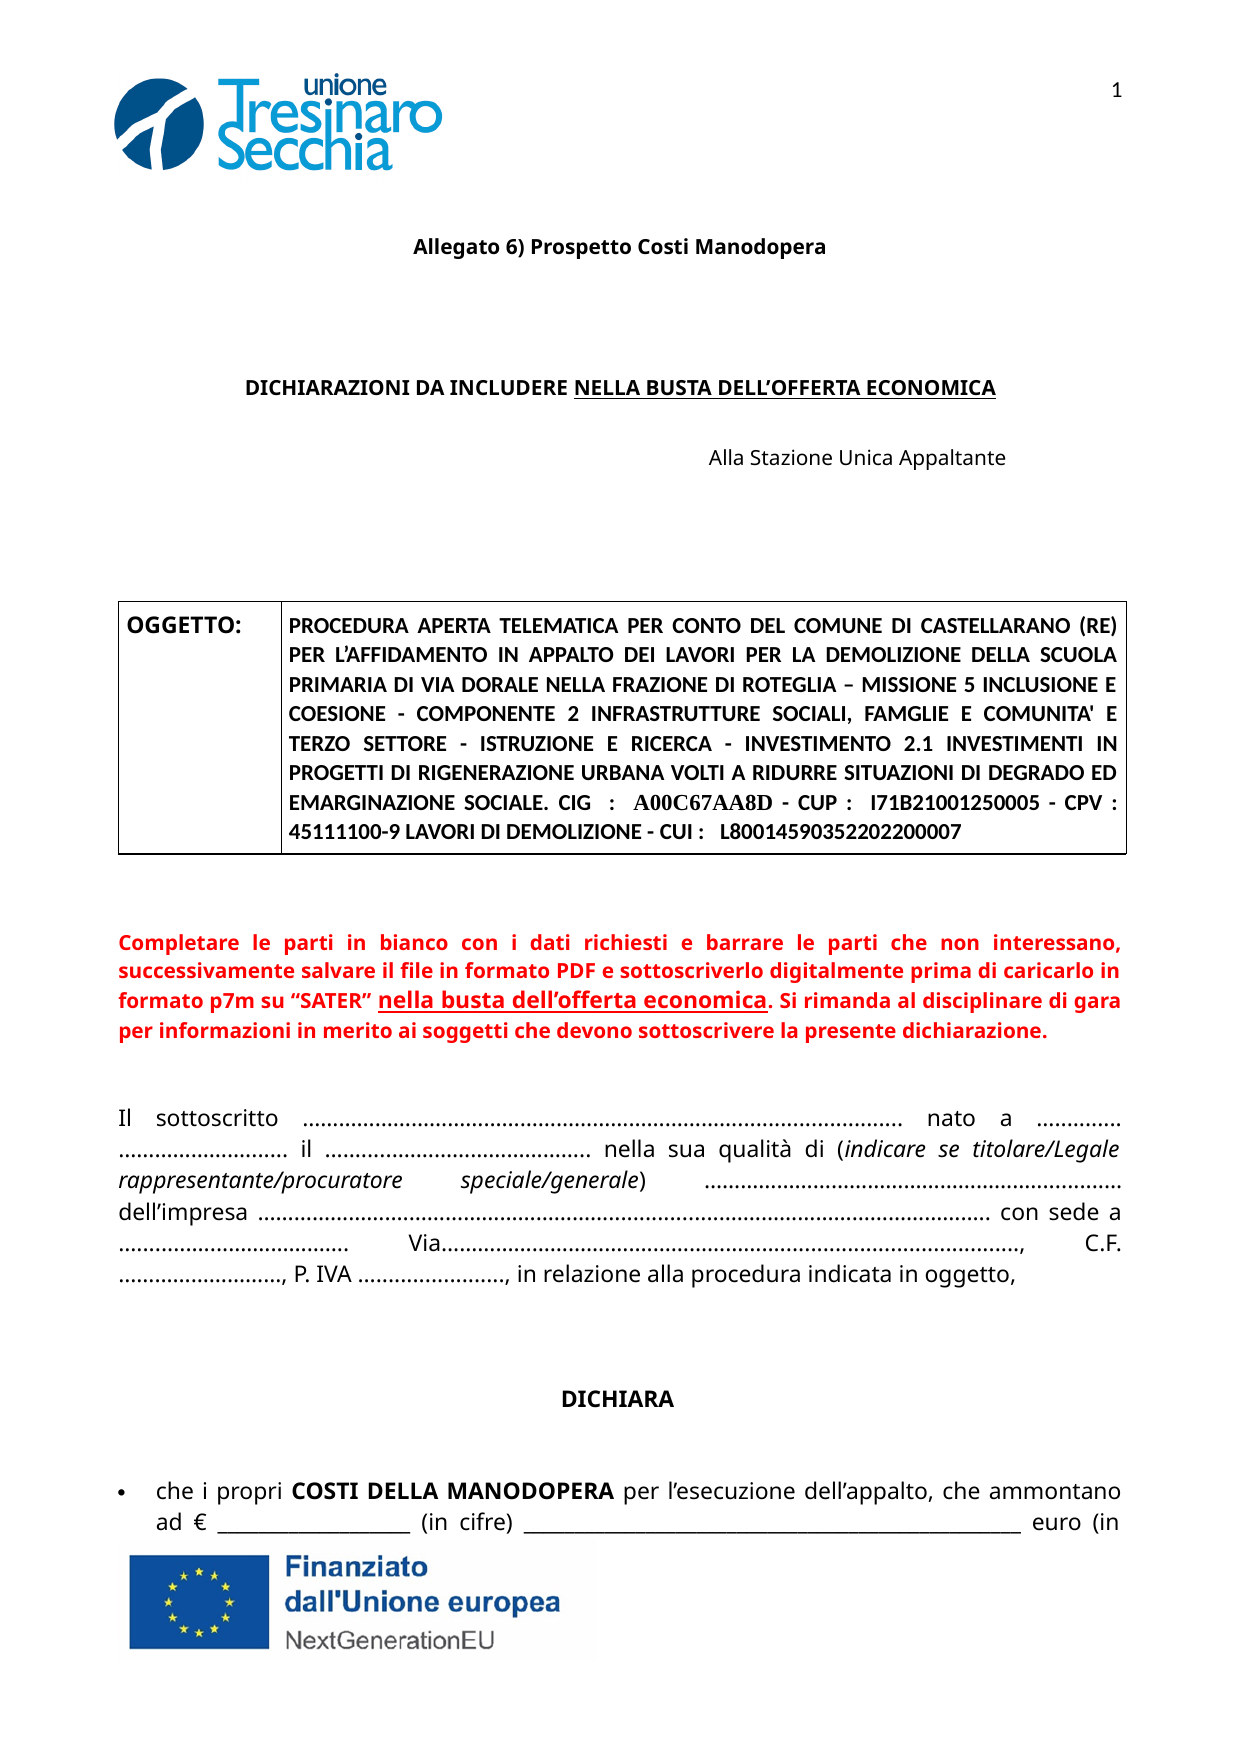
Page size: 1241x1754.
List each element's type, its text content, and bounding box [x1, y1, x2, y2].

text Allegato 6) Prospetto Costi Manodopera [118, 232, 1122, 261]
text Import [0, 1071, 1122, 1102]
text DICHIARA [487, 1383, 1122, 1414]
text Completare le parti in bianco con i dati richiesti e barrare le parti che non interessano, successivamente salvare il file in formato PDF e sottoscriverlo digitalmente prima di caricarlo in formato p7m su “SATER” nella busta dell’offerta economica. Si rimanda al disciplinare di gara per informazioni in merito ai soggetti che devono sottoscrivere la presente dichiarazione. [118, 928, 1122, 1044]
text Alla Stazione Unica Appaltante [709, 443, 1122, 471]
table_header PROCEDURA APERTA TELEMATICA PER CONTO DEL COMUNE DI CASTELLARANO (RE) PER L’AFFIDAMENTO IN APPALTO DEI LAVORI PER LA DEMOLIZIONE DELLA SCUOLA PRIMARIA DI VIA DORALE NELLA FRAZIONE DI ROTEGLIA – Missione 5 Inclusione e Coesione - componente 2 Infrastrutture sociali, famglie e comunita' e terZo settore - istruZione e ricerca - investimento 2.1 Investimenti in progetti di rigeneraZione urbana volti a ridurre situaZioni di degrado ed emarginaZione sociale. CIG : A00C67AA8D - CUP : I71B21001250005 - CPV : 45111100-9 Lavori di demolizione - CUI : L80014590352202200007 [282, 602, 1126, 853]
text Il sottoscritto ………………………………………………………………........................... nato a …..…......…………………....... il ……......………………………….. nella sua qualità di (indicare se titolare/Legale rappresentante/procuratore speciale/generale) ………………………………………………............… dell’impresa …………………….……………………………...................…………………………………….. con sede a …........….....………………. Via…………………………..……………………......................................., C.F. ………………………, P. IVA …....................., in relazione alla procedura indicata in oggetto, [118, 1102, 1122, 1289]
picture [118, 1540, 598, 1661]
text DICHIARAZIONI DA INCLUDERE NELLA BUSTA DELL’OFFERTA ECONOMICA [118, 373, 1122, 402]
table_header OGGETTO: [119, 602, 281, 853]
picture [112, 67, 444, 182]
list che i propri COSTI DELLA MANODOPERA per l’esecuzione dell’appalto, che ammontano ad € ___________________ (in cifre) _________________________________________________ euro (in [118, 1475, 1122, 1537]
